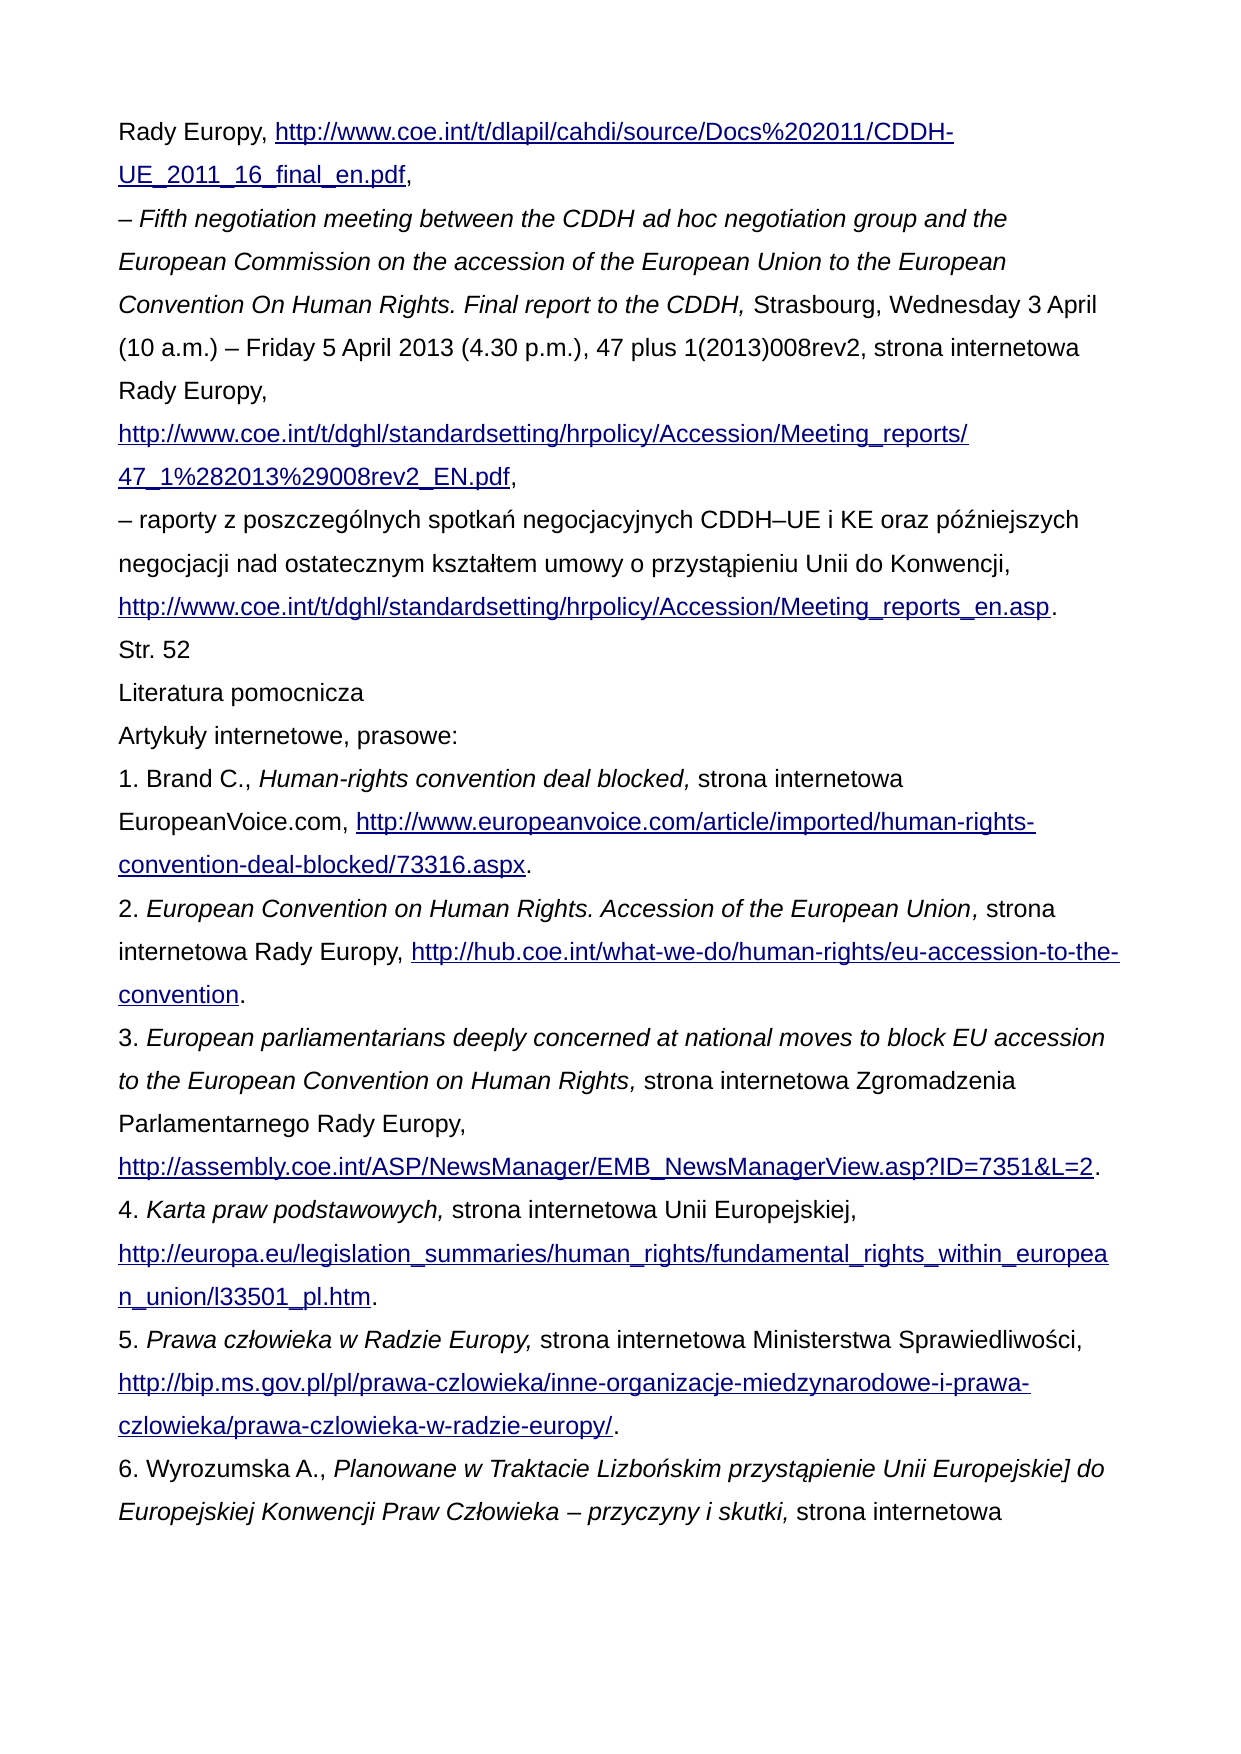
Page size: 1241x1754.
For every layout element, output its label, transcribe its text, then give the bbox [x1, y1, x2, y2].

text 3. European parliamentarians deeply concerned at national moves to block EU accession to the European Convention on Human Rights, strona internetowa Zgromadzenia Parlamentarnego Rady Europy, http://assembly.coe.int/ASP/NewsManager/EMB_NewsManagerView.asp?ID=7351&L=2. [118, 1023, 1122, 1181]
subtitle Literatura pomocnicza [118, 678, 1122, 707]
text – raporty z poszczególnych spotkań negocjacyjnych CDDH–UE i KE oraz późniejszych negocjacji nad ostatecznym kształtem umowy o przystąpieniu Unii do Konwencji, http://www.coe.int/t/dghl/standardsetting/hrpolicy/Accession/Meeting_reports_en.asp. [118, 505, 1122, 620]
text 1. Brand C., Human-rights convention deal blocked, strona internetowa EuropeanVoice.com, http://www.europeanvoice.com/article/imported/human-rights-convention-deal-blocked/73316.aspx. [118, 764, 1122, 879]
text Rady Europy, http://www.coe.int/t/dlapil/cahdi/source/Docs%202011/CDDH-UE_2011_16_final_en.pdf, [118, 117, 1122, 189]
text 2. European Convention on Human Rights. Accession of the European Union, strona internetowa Rady Europy, http://hub.coe.int/what-we-do/human-rights/eu-accession-to-the-convention. [118, 893, 1122, 1008]
text – Fifth negotiation meeting between the CDDH ad hoc negotiation group and the European Commission on the accession of the European Union to the European Convention On Human Rights. Final report to the CDDH, Strasbourg, Wednesday 3 April (10 a.m.) – Friday 5 April 2013 (4.30 p.m.), 47 plus 1(2013)008rev2, strona internetowa Rady Europy, http://www.coe.int/t/dghl/standardsetting/hrpolicy/Accession/Meeting_reports/47_1%282013%29008rev2_EN.pdf, [118, 203, 1122, 491]
text 6. Wyrozumska A., Planowane w Traktacie Lizbońskim przystąpienie Unii Europejskie] do Europejskiej Konwencji Praw Człowieka – przyczyny i skutki, strona internetowa [118, 1454, 1122, 1526]
text Artykuły internetowe, prasowe: [118, 721, 1122, 750]
text 4. Karta praw podstawowych, strona internetowa Unii Europejskiej, http://europa.eu/legislation_summaries/human_rights/fundamental_rights_within_european_union/l33501_pl.htm. [118, 1195, 1122, 1310]
text Str. 52 [118, 635, 1122, 663]
text 5. Prawa człowieka w Radzie Europy, strona internetowa Ministerstwa Sprawiedliwości, http://bip.ms.gov.pl/pl/prawa-czlowieka/inne-organizacje-miedzynarodowe-i-prawa-czlowieka/prawa-czlowieka-w-radzie-europy/. [118, 1325, 1122, 1440]
